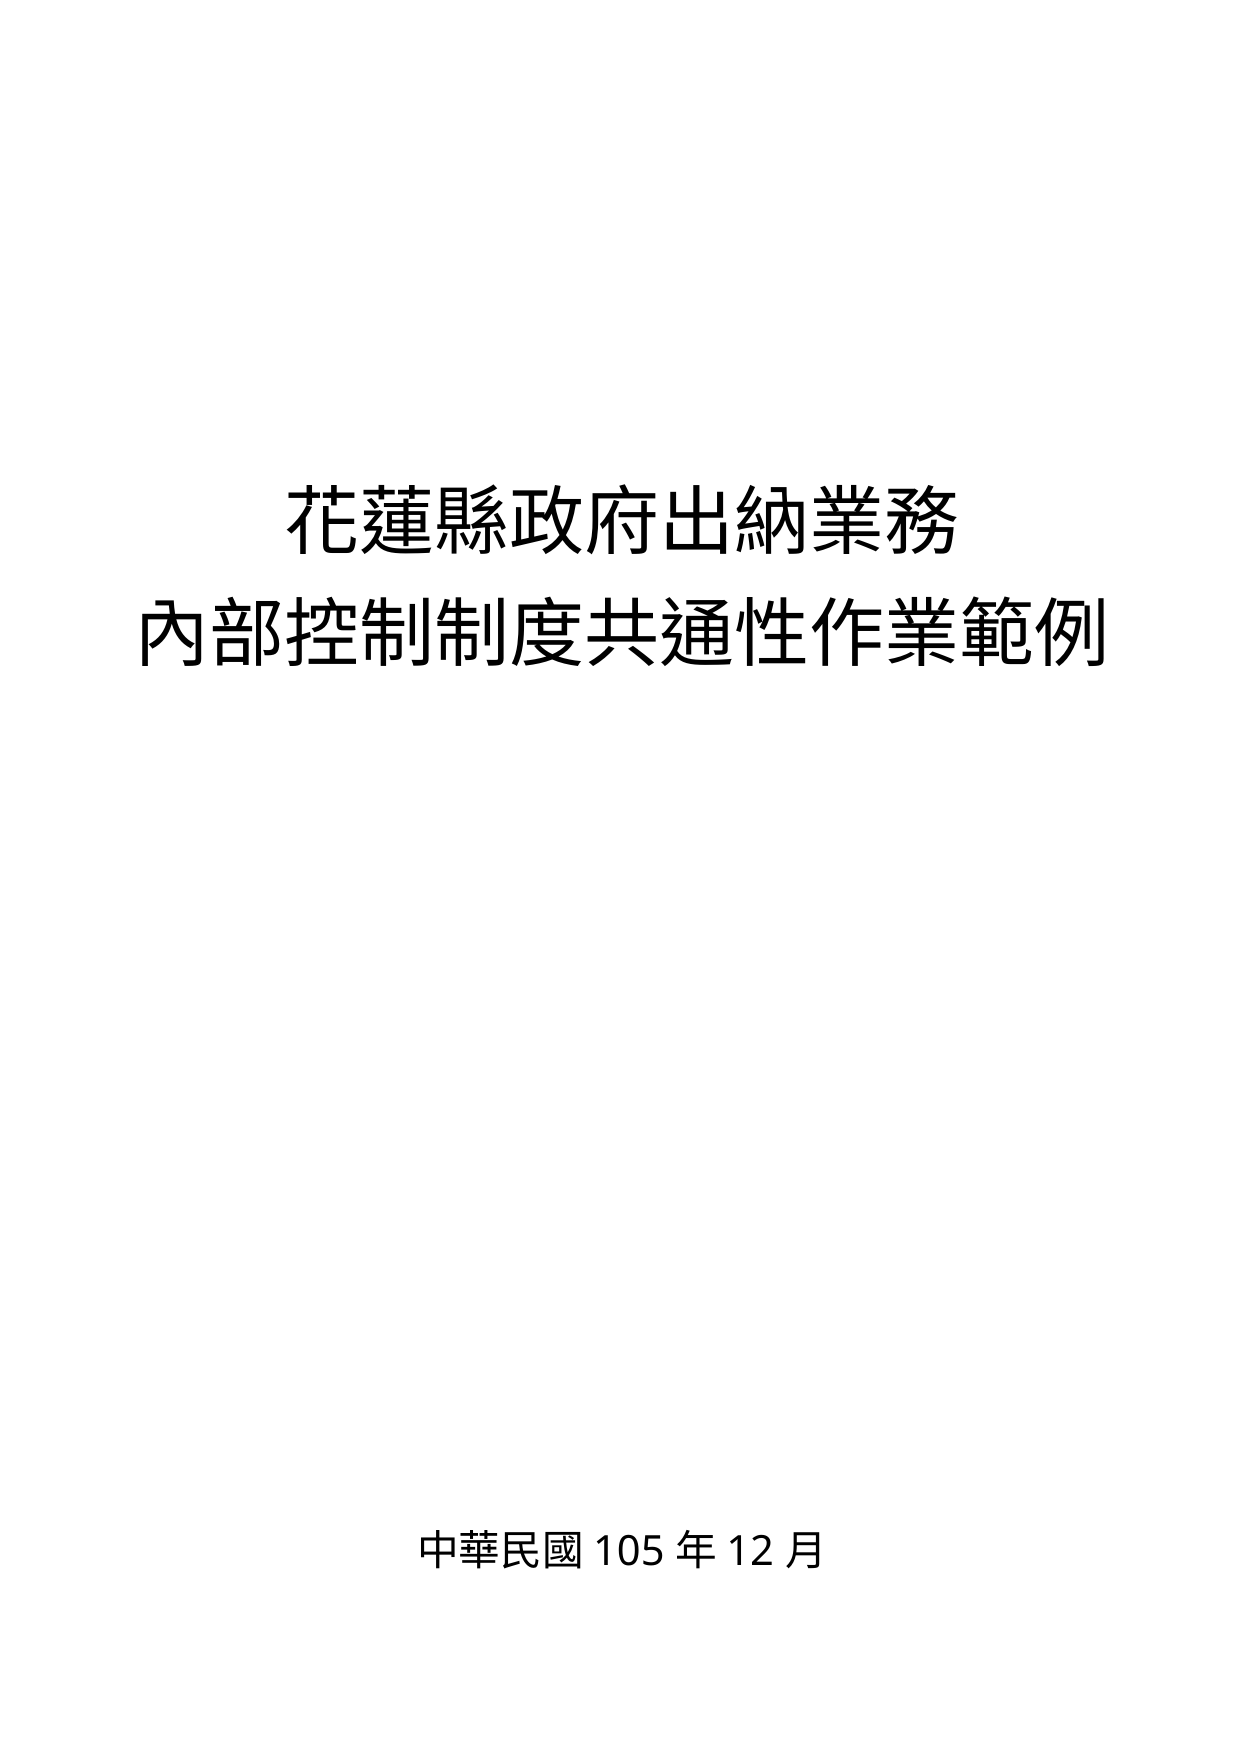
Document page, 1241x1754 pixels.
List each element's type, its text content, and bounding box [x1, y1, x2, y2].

text 內部控制制度共通性作業範例 [121, 572, 1122, 684]
text 花蓮縣政府出納業務 [121, 459, 1122, 572]
text 中華民國 105 年 12 月 [121, 1509, 1122, 1584]
